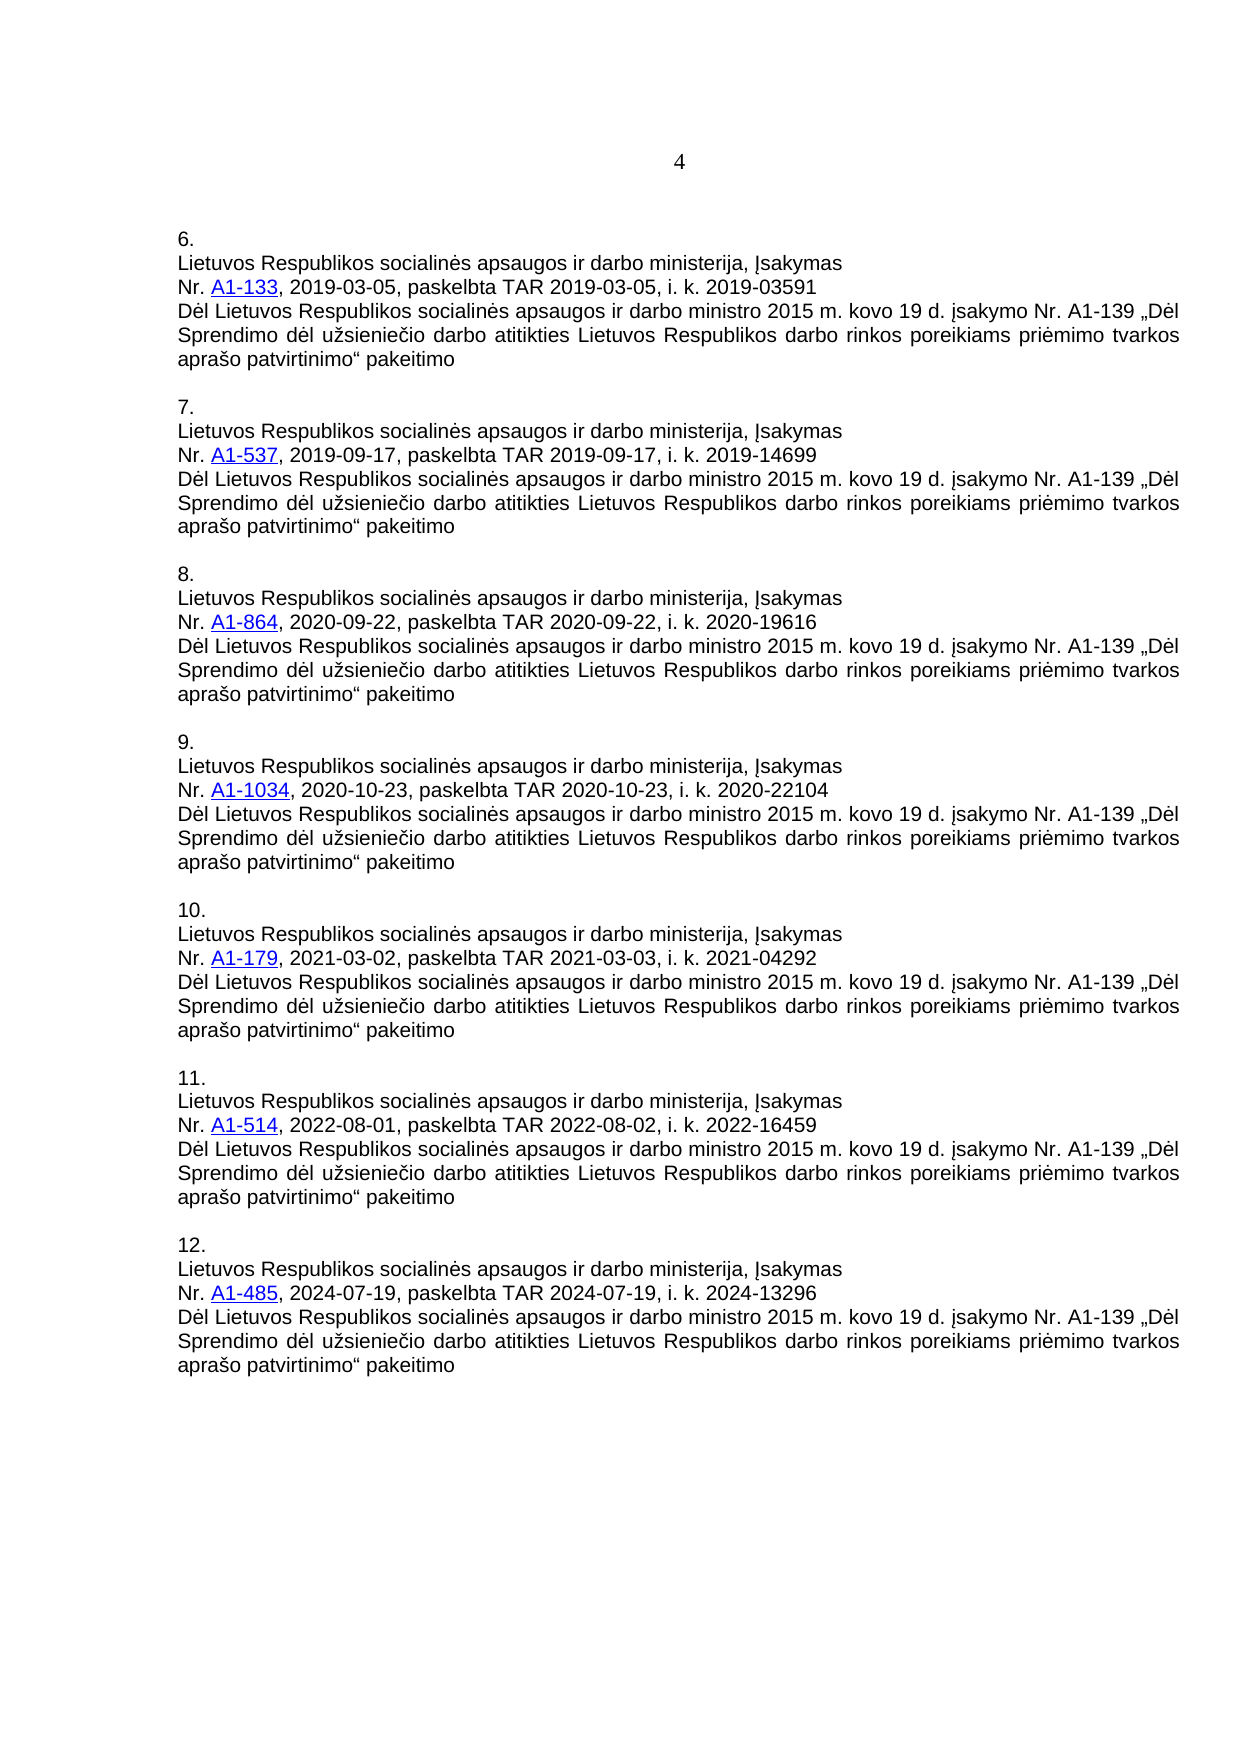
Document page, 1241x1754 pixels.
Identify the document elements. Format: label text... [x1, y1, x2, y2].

text Nr. A1-133, 2019-03-05, paskelbta TAR 2019-03-05, i. k. 2019-03591 [177, 275, 1181, 299]
text 10. [177, 898, 1181, 922]
text Nr. A1-179, 2021-03-02, paskelbta TAR 2021-03-03, i. k. 2021-04292 [177, 946, 1181, 969]
text Nr. A1-485, 2024-07-19, paskelbta TAR 2024-07-19, i. k. 2024-13296 [177, 1281, 1181, 1305]
text 9. [177, 730, 1181, 754]
text Lietuvos Respublikos socialinės apsaugos ir darbo ministerija, Įsakymas [177, 251, 1181, 275]
text Nr. A1-537, 2019-09-17, paskelbta TAR 2019-09-17, i. k. 2019-14699 [177, 442, 1181, 466]
text Dėl Lietuvos Respublikos socialinės apsaugos ir darbo ministro 2015 m. kovo 19 d. įsakymo Nr. A1-139 „Dėl Sprendimo dėl užsieniečio darbo atitikties Lietuvos Respublikos darbo rinkos poreikiams priėmimo tvarkos aprašo patvirtinimo“ pakeitimo [177, 299, 1181, 371]
text Dėl Lietuvos Respublikos socialinės apsaugos ir darbo ministro 2015 m. kovo 19 d. įsakymo Nr. A1-139 „Dėl Sprendimo dėl užsieniečio darbo atitikties Lietuvos Respublikos darbo rinkos poreikiams priėmimo tvarkos aprašo patvirtinimo“ pakeitimo [177, 466, 1181, 538]
text Lietuvos Respublikos socialinės apsaugos ir darbo ministerija, Įsakymas [177, 922, 1181, 946]
text 8. [177, 562, 1181, 586]
text Dėl Lietuvos Respublikos socialinės apsaugos ir darbo ministro 2015 m. kovo 19 d. įsakymo Nr. A1-139 „Dėl Sprendimo dėl užsieniečio darbo atitikties Lietuvos Respublikos darbo rinkos poreikiams priėmimo tvarkos aprašo patvirtinimo“ pakeitimo [177, 969, 1181, 1041]
text Lietuvos Respublikos socialinės apsaugos ir darbo ministerija, Įsakymas [177, 418, 1181, 442]
text 7. [177, 394, 1181, 418]
text Nr. A1-514, 2022-08-01, paskelbta TAR 2022-08-02, i. k. 2022-16459 [177, 1113, 1181, 1137]
text Dėl Lietuvos Respublikos socialinės apsaugos ir darbo ministro 2015 m. kovo 19 d. įsakymo Nr. A1-139 „Dėl Sprendimo dėl užsieniečio darbo atitikties Lietuvos Respublikos darbo rinkos poreikiams priėmimo tvarkos aprašo patvirtinimo“ pakeitimo [177, 1137, 1181, 1209]
text 6. [177, 227, 1181, 251]
text Lietuvos Respublikos socialinės apsaugos ir darbo ministerija, Įsakymas [177, 1089, 1181, 1113]
text 12. [177, 1233, 1181, 1257]
text Nr. A1-1034, 2020-10-23, paskelbta TAR 2020-10-23, i. k. 2020-22104 [177, 778, 1181, 802]
text Lietuvos Respublikos socialinės apsaugos ir darbo ministerija, Įsakymas [177, 754, 1181, 778]
text Dėl Lietuvos Respublikos socialinės apsaugos ir darbo ministro 2015 m. kovo 19 d. įsakymo Nr. A1-139 „Dėl Sprendimo dėl užsieniečio darbo atitikties Lietuvos Respublikos darbo rinkos poreikiams priėmimo tvarkos aprašo patvirtinimo“ pakeitimo [177, 634, 1181, 706]
text Lietuvos Respublikos socialinės apsaugos ir darbo ministerija, Įsakymas [177, 586, 1181, 610]
text Nr. A1-864, 2020-09-22, paskelbta TAR 2020-09-22, i. k. 2020-19616 [177, 610, 1181, 634]
text 11. [177, 1065, 1181, 1089]
text Lietuvos Respublikos socialinės apsaugos ir darbo ministerija, Įsakymas [177, 1257, 1181, 1281]
text Dėl Lietuvos Respublikos socialinės apsaugos ir darbo ministro 2015 m. kovo 19 d. įsakymo Nr. A1-139 „Dėl Sprendimo dėl užsieniečio darbo atitikties Lietuvos Respublikos darbo rinkos poreikiams priėmimo tvarkos aprašo patvirtinimo“ pakeitimo [177, 802, 1181, 874]
text Dėl Lietuvos Respublikos socialinės apsaugos ir darbo ministro 2015 m. kovo 19 d. įsakymo Nr. A1-139 „Dėl Sprendimo dėl užsieniečio darbo atitikties Lietuvos Respublikos darbo rinkos poreikiams priėmimo tvarkos aprašo patvirtinimo“ pakeitimo [177, 1305, 1181, 1377]
